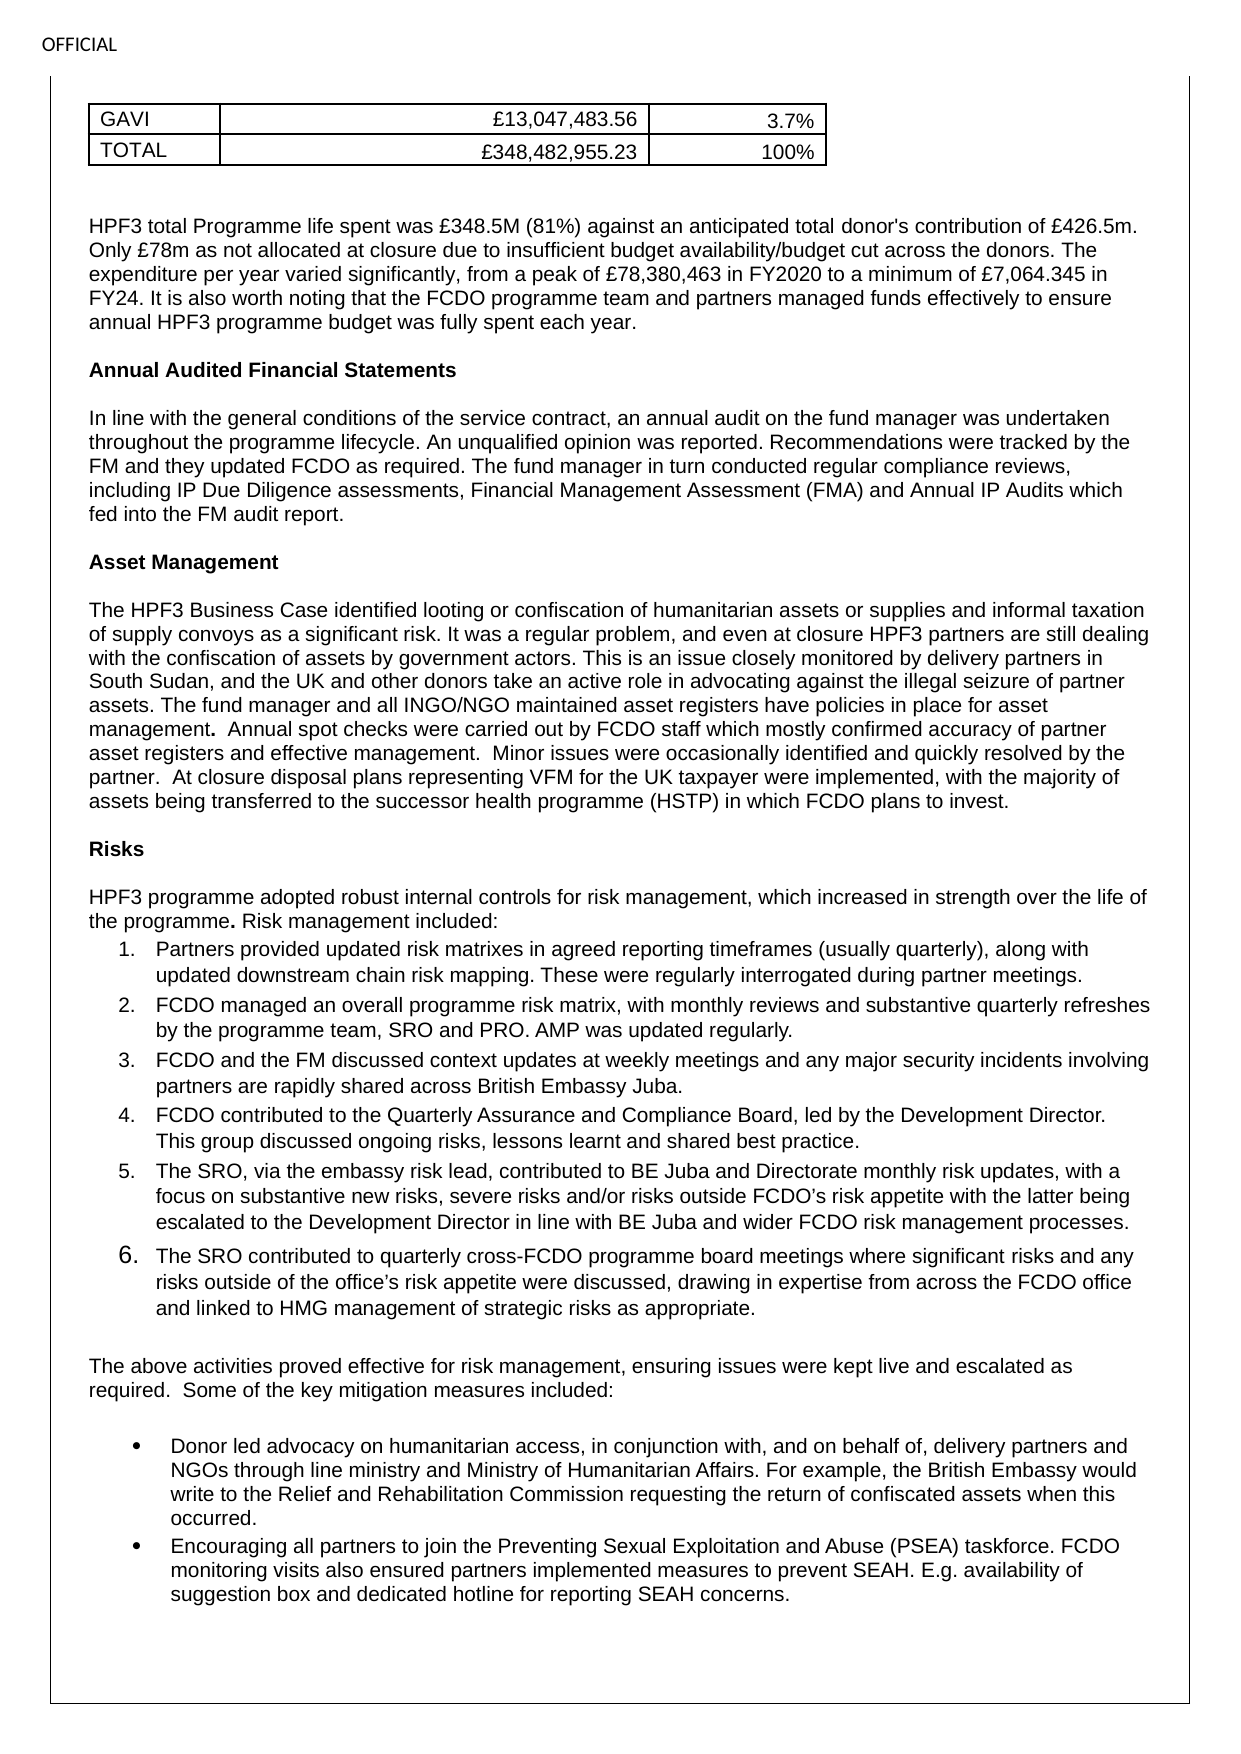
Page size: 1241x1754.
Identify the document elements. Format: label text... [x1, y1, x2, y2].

table_cell 100% [650, 135, 825, 164]
text Risks [89, 837, 1152, 861]
table_cell £13,047,483.56 [221, 105, 648, 133]
text In line with the general conditions of the service contract, an annual audit on the fund manager was undertaken throughout the programme lifecycle. An unqualified opinion was reported. Recommendations were tracked by the FM and they updated FCDO as required. The fund manager in turn conducted regular compliance reviews, including IP Due Diligence assessments, Financial Management Assessment (FMA) and Annual IP Audits which fed into the FM audit report. [89, 406, 1152, 526]
text Asset Management [89, 549, 1152, 573]
text Annual Audited Financial Statements [89, 358, 1152, 382]
list Donor led advocacy on humanitarian access, in conjunction with, and on behalf of, delivery partners and NGOs through line ministry and Ministry of Humanitarian Affairs. For example, the British Embassy would write to the Relief and Rehabilitation Commission requesting the return of confiscated assets when this occurred. [133, 1434, 1152, 1530]
list FCDO contributed to the Quarterly Assurance and Compliance Board, led by the Development Director. This group discussed ongoing risks, lessons learnt and shared best practice. [118, 1103, 1152, 1153]
list The SRO contributed to quarterly cross-FCDO programme board meetings where significant risks and any risks outside of the office’s risk appetite were discussed, drawing in expertise from across the FCDO office and linked to HMG management of strategic risks as appropriate. [118, 1240, 1152, 1320]
text HPF3 programme adopted robust internal controls for risk management, which increased in strength over the life of the programme. Risk management included: [89, 885, 1152, 933]
list The SRO, via the embassy risk lead, contributed to BE Juba and Directorate monthly risk updates, with a focus on substantive new risks, severe risks and/or risks outside FCDO’s risk appetite with the latter being escalated to the Development Director in line with BE Juba and wider FCDO risk management processes. [118, 1159, 1152, 1234]
table_cell TOTAL [90, 135, 219, 164]
text The above activities proved effective for risk management, ensuring issues were kept live and escalated as required. Some of the key mitigation measures included: [89, 1354, 1152, 1402]
table_cell GAVI [90, 105, 219, 133]
table_cell 3.7% [650, 105, 825, 133]
text The HPF3 Business Case identified looting or confiscation of humanitarian assets or supplies and informal taxation of supply convoys as a significant risk. It was a regular problem, and even at closure HPF3 partners are still dealing with the confiscation of assets by government actors. This is an issue closely monitored by delivery partners in South Sudan, and the UK and other donors take an active role in advocating against the illegal seizure of partner assets. The fund manager and all INGO/NGO maintained asset registers have policies in place for asset management. Annual spot checks were carried out by FCDO staff which mostly confirmed accuracy of partner asset registers and effective management. Minor issues were occasionally identified and quickly resolved by the partner. At closure disposal plans representing VFM for the UK taxpayer were implemented, with the majority of assets being transferred to the successor health programme (HSTP) in which FCDO plans to invest. [89, 597, 1152, 813]
list Partners provided updated risk matrixes in agreed reporting timeframes (usually quarterly), along with updated downstream chain risk mapping. These were regularly interrogated during partner meetings. [118, 937, 1152, 987]
table_cell £348,482,955.23 [221, 135, 648, 164]
text HPF3 total Programme life spent was £348.5M (81%) against an anticipated total donor's contribution of £426.5m. Only £78m as not allocated at closure due to insufficient budget availability/budget cut across the donors. The expenditure per year varied significantly, from a peak of £78,380,463 in FY2020 to a minimum of £7,064.345 in FY24. It is also worth noting that the FCDO programme team and partners managed funds effectively to ensure annual HPF3 programme budget was fully spent each year. [89, 214, 1152, 334]
list Encouraging all partners to join the Preventing Sexual Exploitation and Abuse (PSEA) taskforce. FCDO monitoring visits also ensured partners implemented measures to prevent SEAH. E.g. availability of suggestion box and dedicated hotline for reporting SEAH concerns. [133, 1534, 1152, 1606]
list FCDO and the FM discussed context updates at weekly meetings and any major security incidents involving partners are rapidly shared across British Embassy Juba. [118, 1048, 1152, 1097]
list FCDO managed an overall programme risk matrix, with monthly reviews and substantive quarterly refreshes by the programme team, SRO and PRO. AMP was updated regularly. [118, 992, 1152, 1042]
